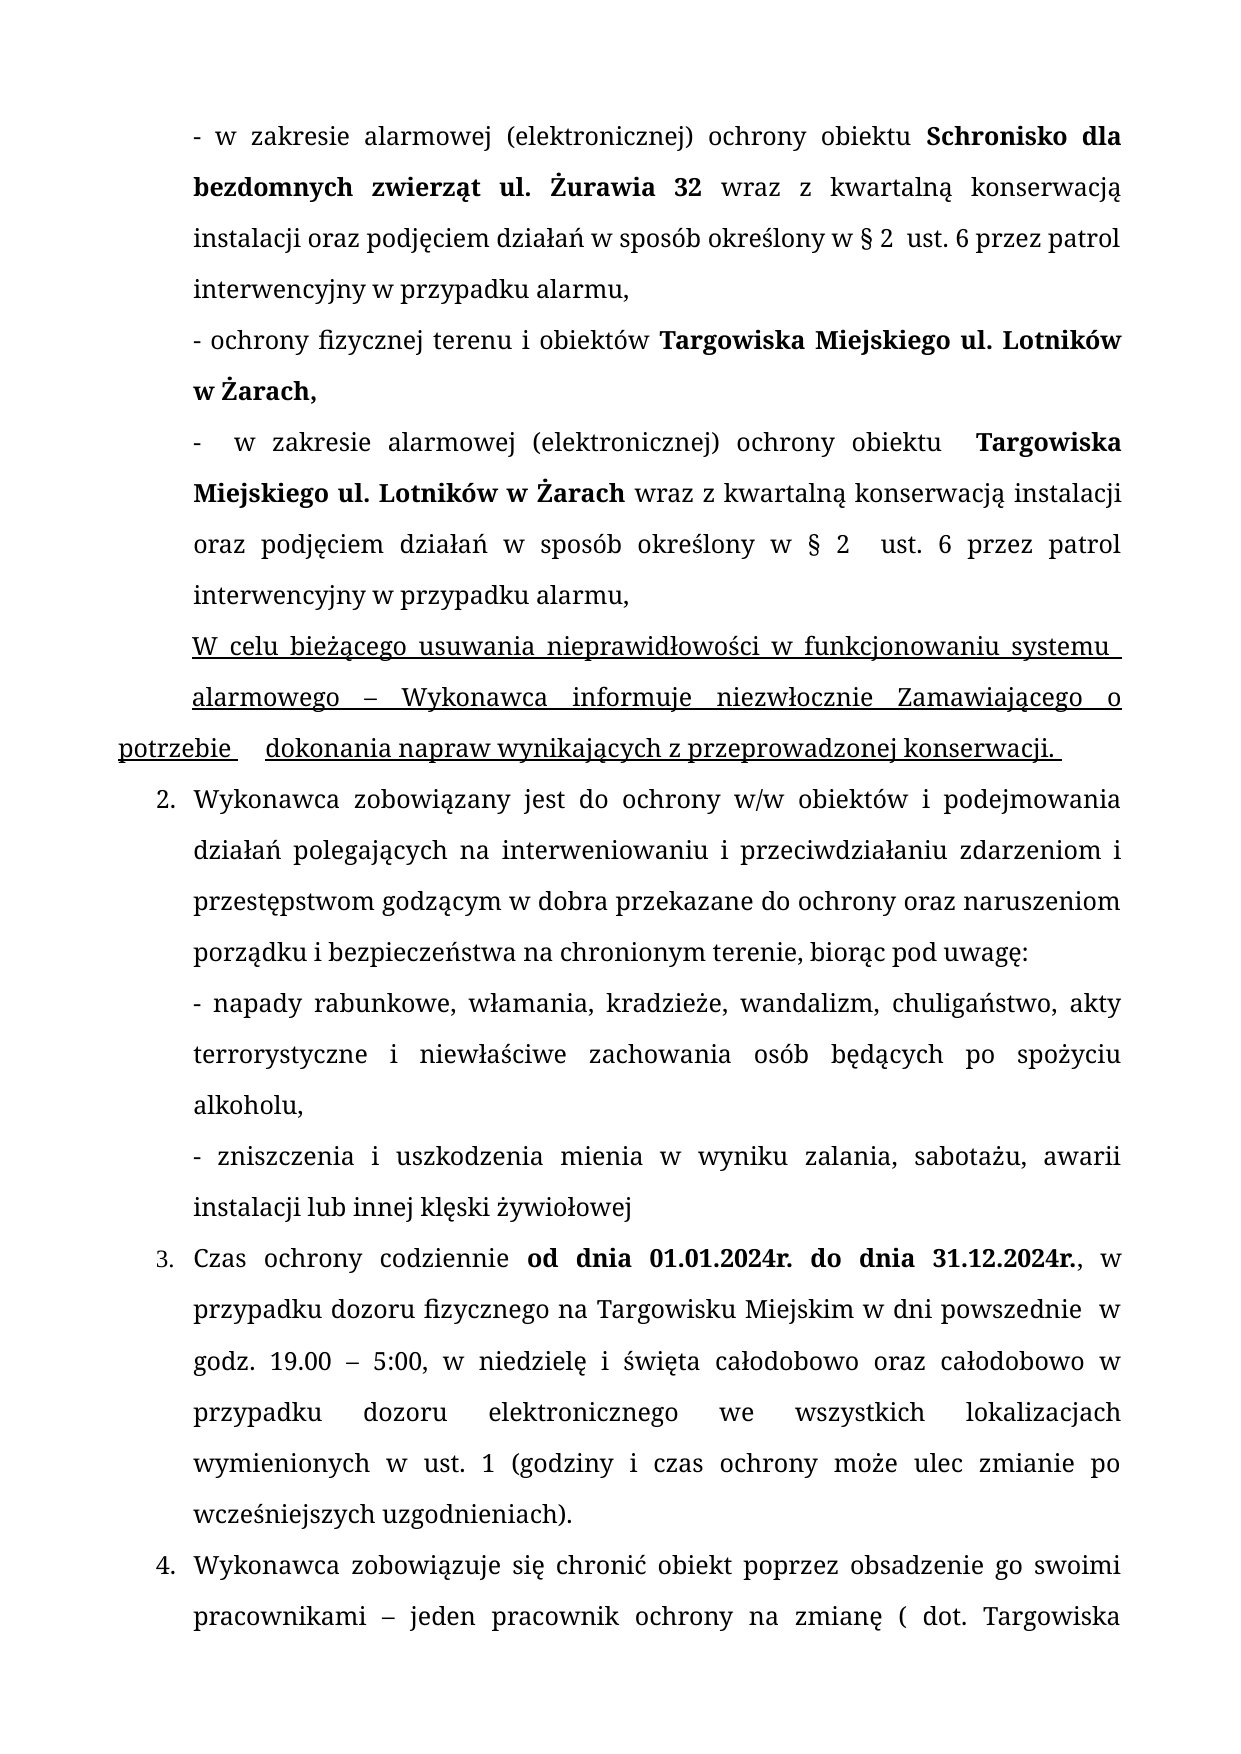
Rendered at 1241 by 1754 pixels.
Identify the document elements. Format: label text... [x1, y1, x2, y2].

list - ochrony fizycznej terenu i obiektów Targowiska Miejskiego ul. Lotników w Żarach, [156, 322, 1122, 407]
list Wykonawca zobowiązany jest do ochrony w/w obiektów i podejmowania działań polegających na interweniowaniu i przeciwdziałaniu zdarzeniom i przestępstwom godzącym w dobra przekazane do ochrony oraz naruszeniom porządku i bezpieczeństwa na chronionym terenie, biorąc pod uwagę: [156, 782, 1122, 969]
list Wykonawca zobowiązuje się chronić obiekt poprzez obsadzenie go swoimi pracownikami – jeden pracownik ochrony na zmianę ( dot. Targowiska [156, 1547, 1122, 1632]
list - zniszczenia i uszkodzenia mienia w wyniku zalania, sabotażu, awarii instalacji lub innej klęski żywiołowej [156, 1139, 1122, 1224]
text W celu bieżącego usuwania nieprawidłowości w funkcjonowaniu systemu alarmowego – Wykonawca informuje niezwłocznie Zamawiającego o potrzebie dokonania napraw wynikających z przeprowadzonej konserwacji. [118, 628, 1122, 765]
list - napady rabunkowe, włamania, kradzieże, wandalizm, chuligaństwo, akty terrorystyczne i niewłaściwe zachowania osób będących po spożyciu alkoholu, [156, 986, 1122, 1122]
list Czas ochrony codziennie od dnia 01.01.2024r. do dnia 31.12.2024r., w przypadku dozoru fizycznego na Targowisku Miejskim w dni powszednie w godz. 19.00 – 5:00, w niedzielę i święta całodobowo oraz całodobowo w przypadku dozoru elektronicznego we wszystkich lokalizacjach wymienionych w ust. 1 (godziny i czas ochrony może ulec zmianie po wcześniejszych uzgodnieniach). [156, 1241, 1122, 1530]
list - w zakresie alarmowej (elektronicznej) ochrony obiektu Targowiska Miejskiego ul. Lotników w Żarach wraz z kwartalną konserwacją instalacji oraz podjęciem działań w sposób określony w § 2 ust. 6 przez patrol interwencyjny w przypadku alarmu, [156, 424, 1122, 612]
list - w zakresie alarmowej (elektronicznej) ochrony obiektu Schronisko dla bezdomnych zwierząt ul. Żurawia 32 wraz z kwartalną konserwacją instalacji oraz podjęciem działań w sposób określony w § 2 ust. 6 przez patrol interwencyjny w przypadku alarmu, [156, 118, 1122, 305]
